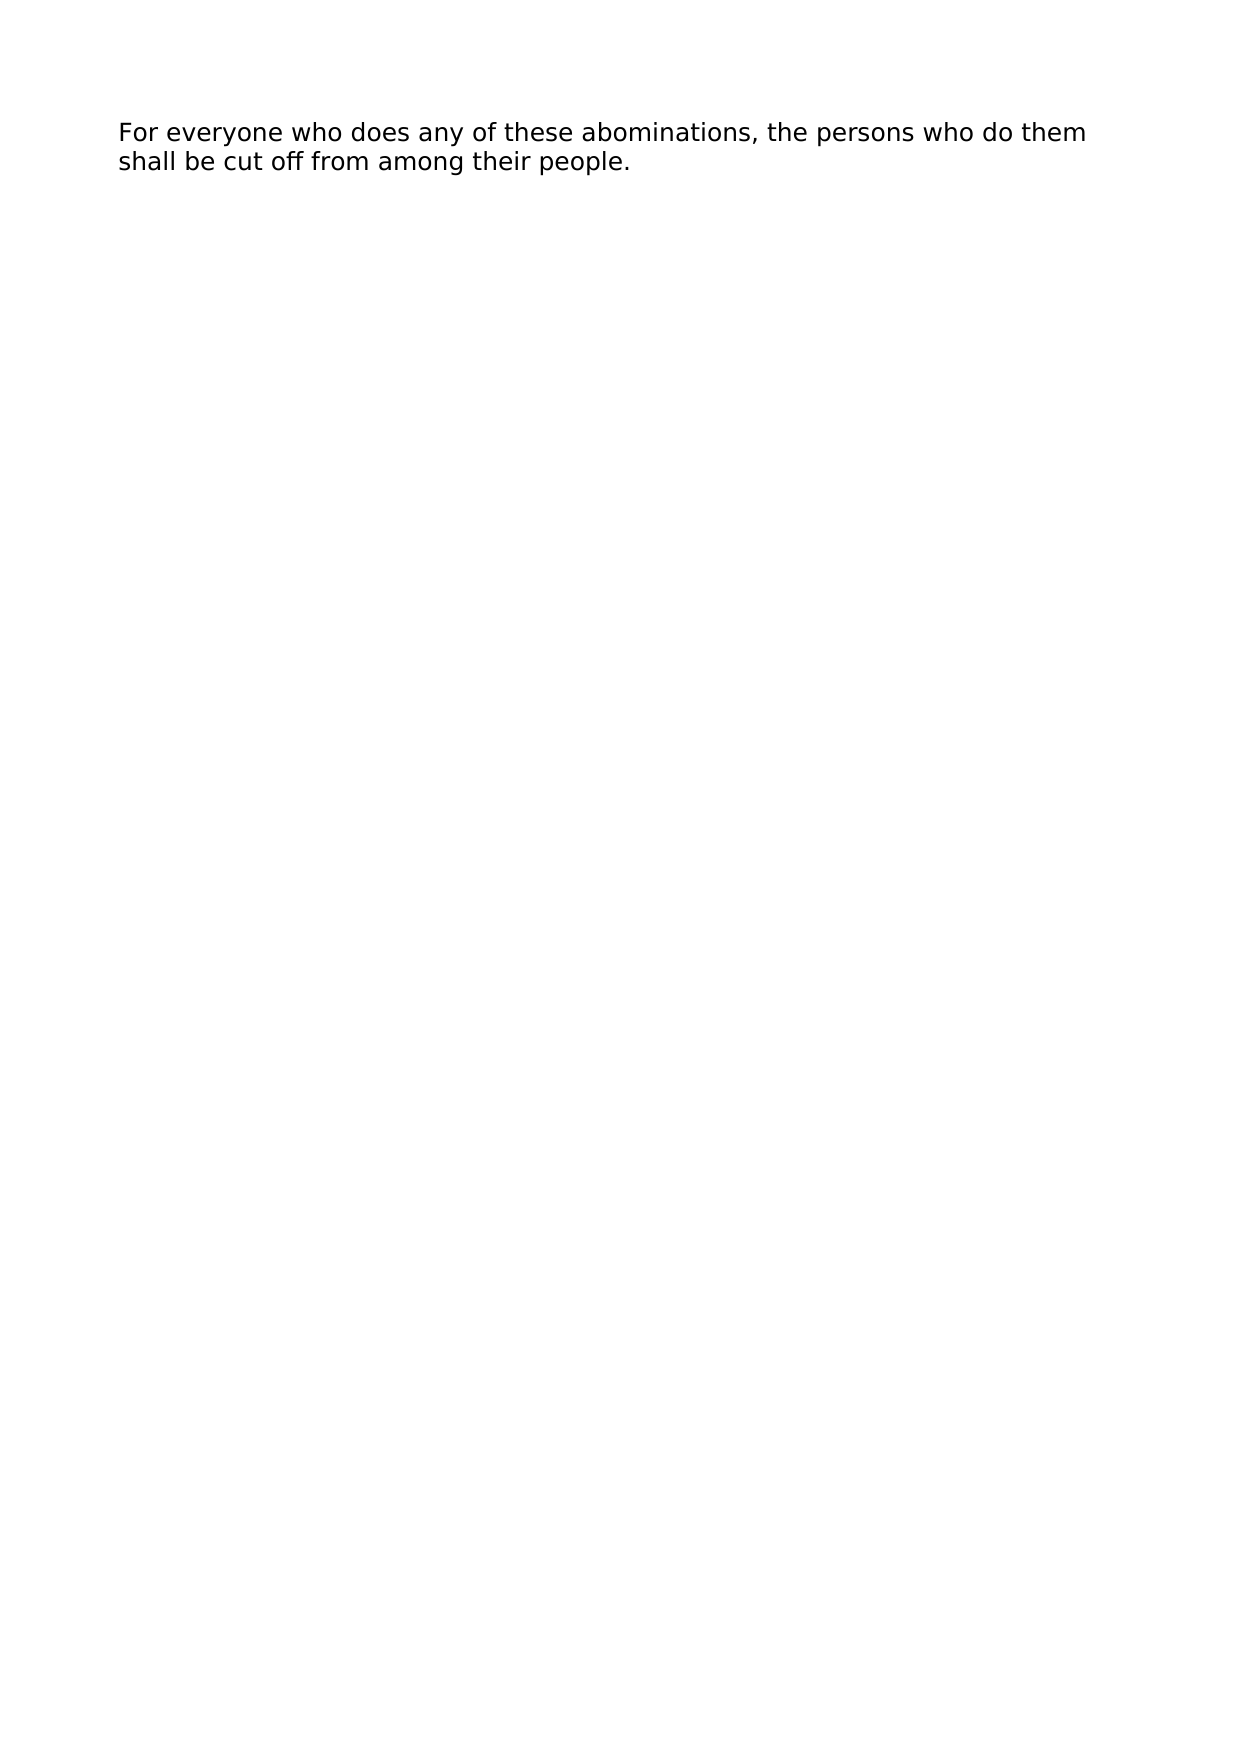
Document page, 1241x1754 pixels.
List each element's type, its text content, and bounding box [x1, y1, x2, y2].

text For everyone who does any of these abominations, the persons who do them shall be cut off from among their people. [118, 118, 1122, 176]
